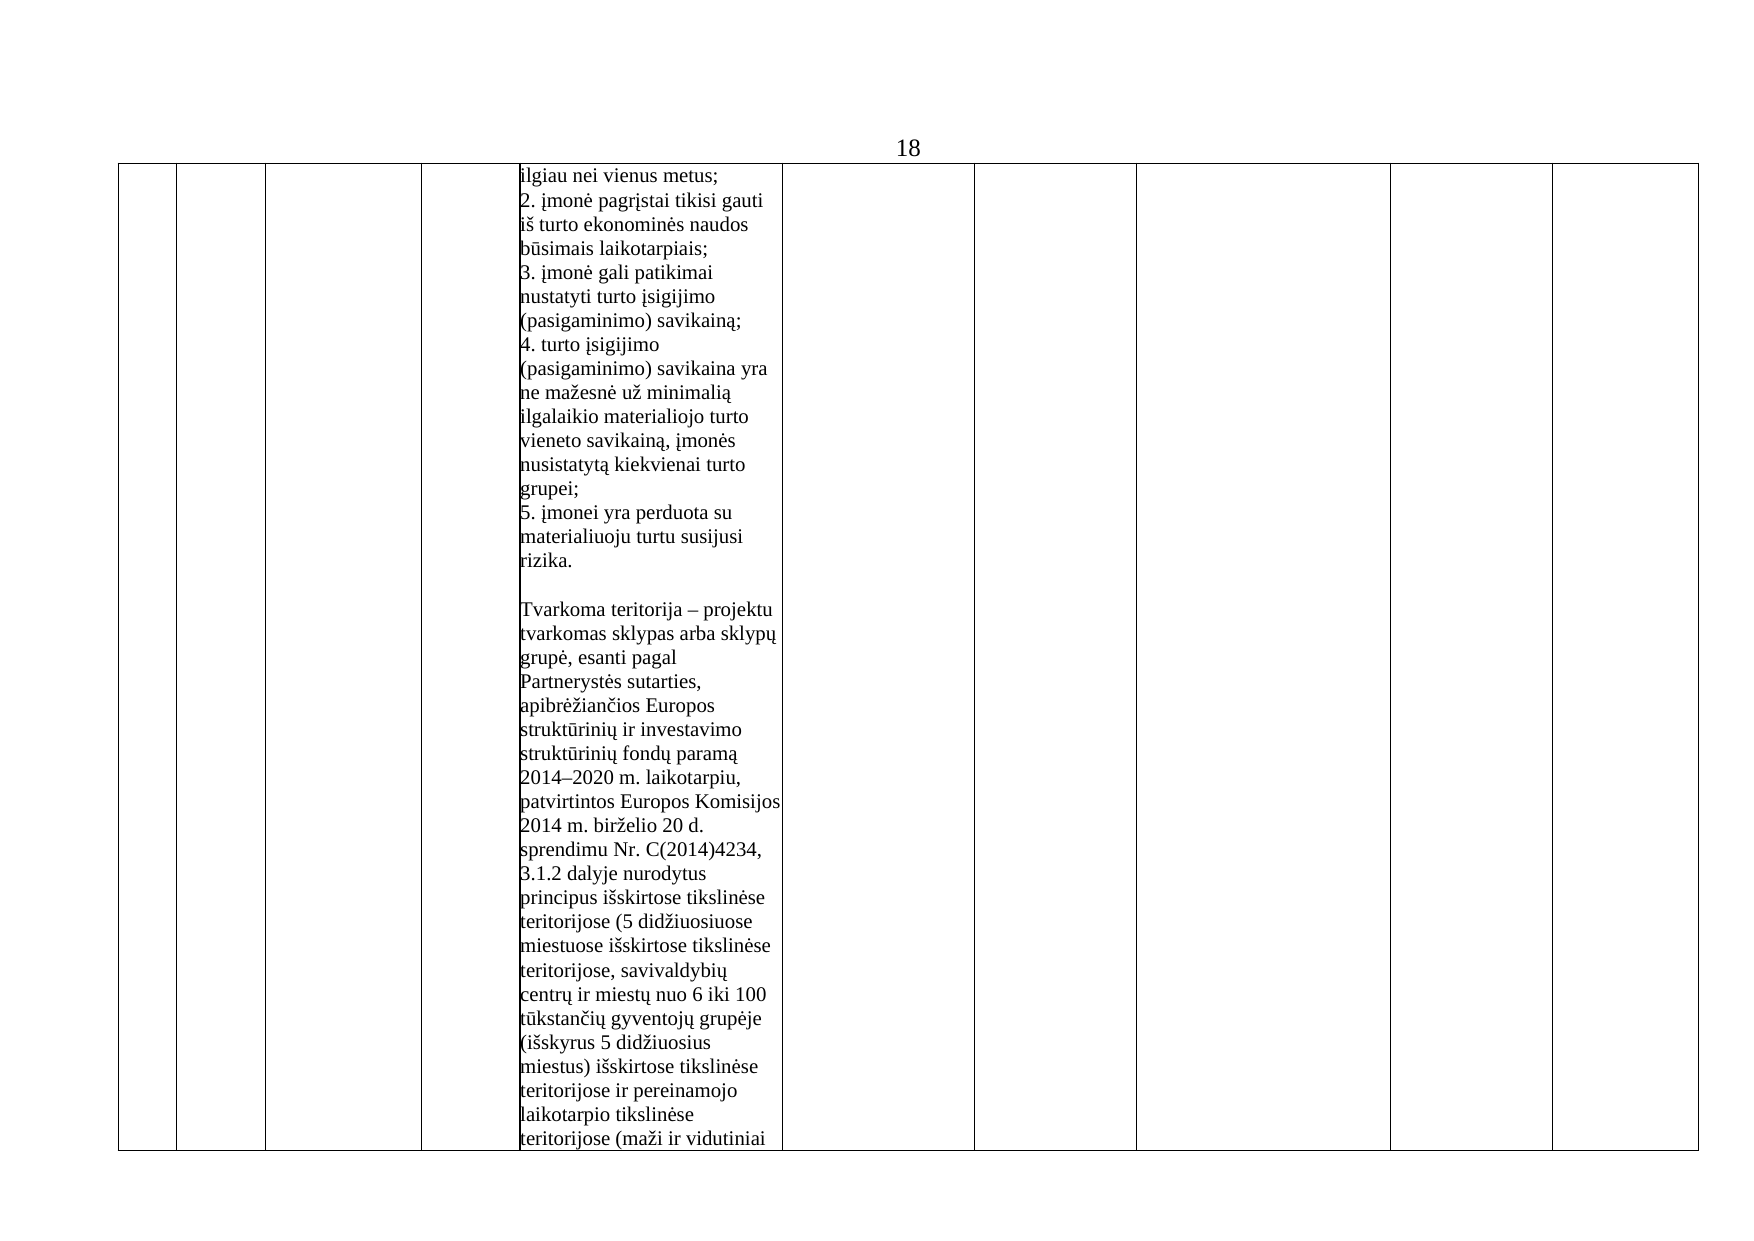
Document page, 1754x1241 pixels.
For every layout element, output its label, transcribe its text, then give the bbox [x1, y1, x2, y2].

table_cell [1391, 164, 1552, 1150]
table_cell [1553, 164, 1698, 1150]
table_cell [1137, 164, 1390, 1150]
table_cell [422, 164, 519, 1150]
table_cell ilgiau nei vienus metus; 2. įmonė pagrįstai tikisi gauti iš turto ekonominės naudos būsimais laikotarpiais; 3. įmonė gali patikimai nustatyti turto įsigijimo (pasigaminimo) savikainą; 4. turto įsigijimo (pasigaminimo) savikaina yra ne mažesnė už minimalią ilgalaikio materialiojo turto vieneto savikainą, įmonės nusistatytą kiekvienai turto grupei; 5. įmonei yra perduota su materialiuoju turtu susijusi rizika. Tvarkoma teritorija – projektu tvarkomas sklypas arba sklypų grupė, esanti pagal Partnerystės sutarties, apibrėžiančios Europos struktūrinių ir investavimo struktūrinių fondų paramą 2014–2020 m. laikotarpiu, patvirtintos Europos Komisijos 2014 m. birželio 20 d. sprendimu Nr. C(2014)4234, 3.1.2 dalyje nurodytus principus išskirtose tikslinėse teritorijose (5 didžiuosiuose miestuose išskirtose tikslinėse teritorijose, savivaldybių centrų ir miestų nuo 6 iki 100 tūkstančių gyventojų grupėje (išskyrus 5 didžiuosius miestus) išskirtose tikslinėse teritorijose ir pereinamojo laikotarpio tikslinėse teritorijose (maži ir vidutiniai [521, 164, 782, 1150]
table_cell [177, 164, 265, 1150]
table_cell [975, 164, 1136, 1150]
table_cell [119, 164, 176, 1150]
table_cell [783, 164, 974, 1150]
table_cell [266, 164, 421, 1150]
